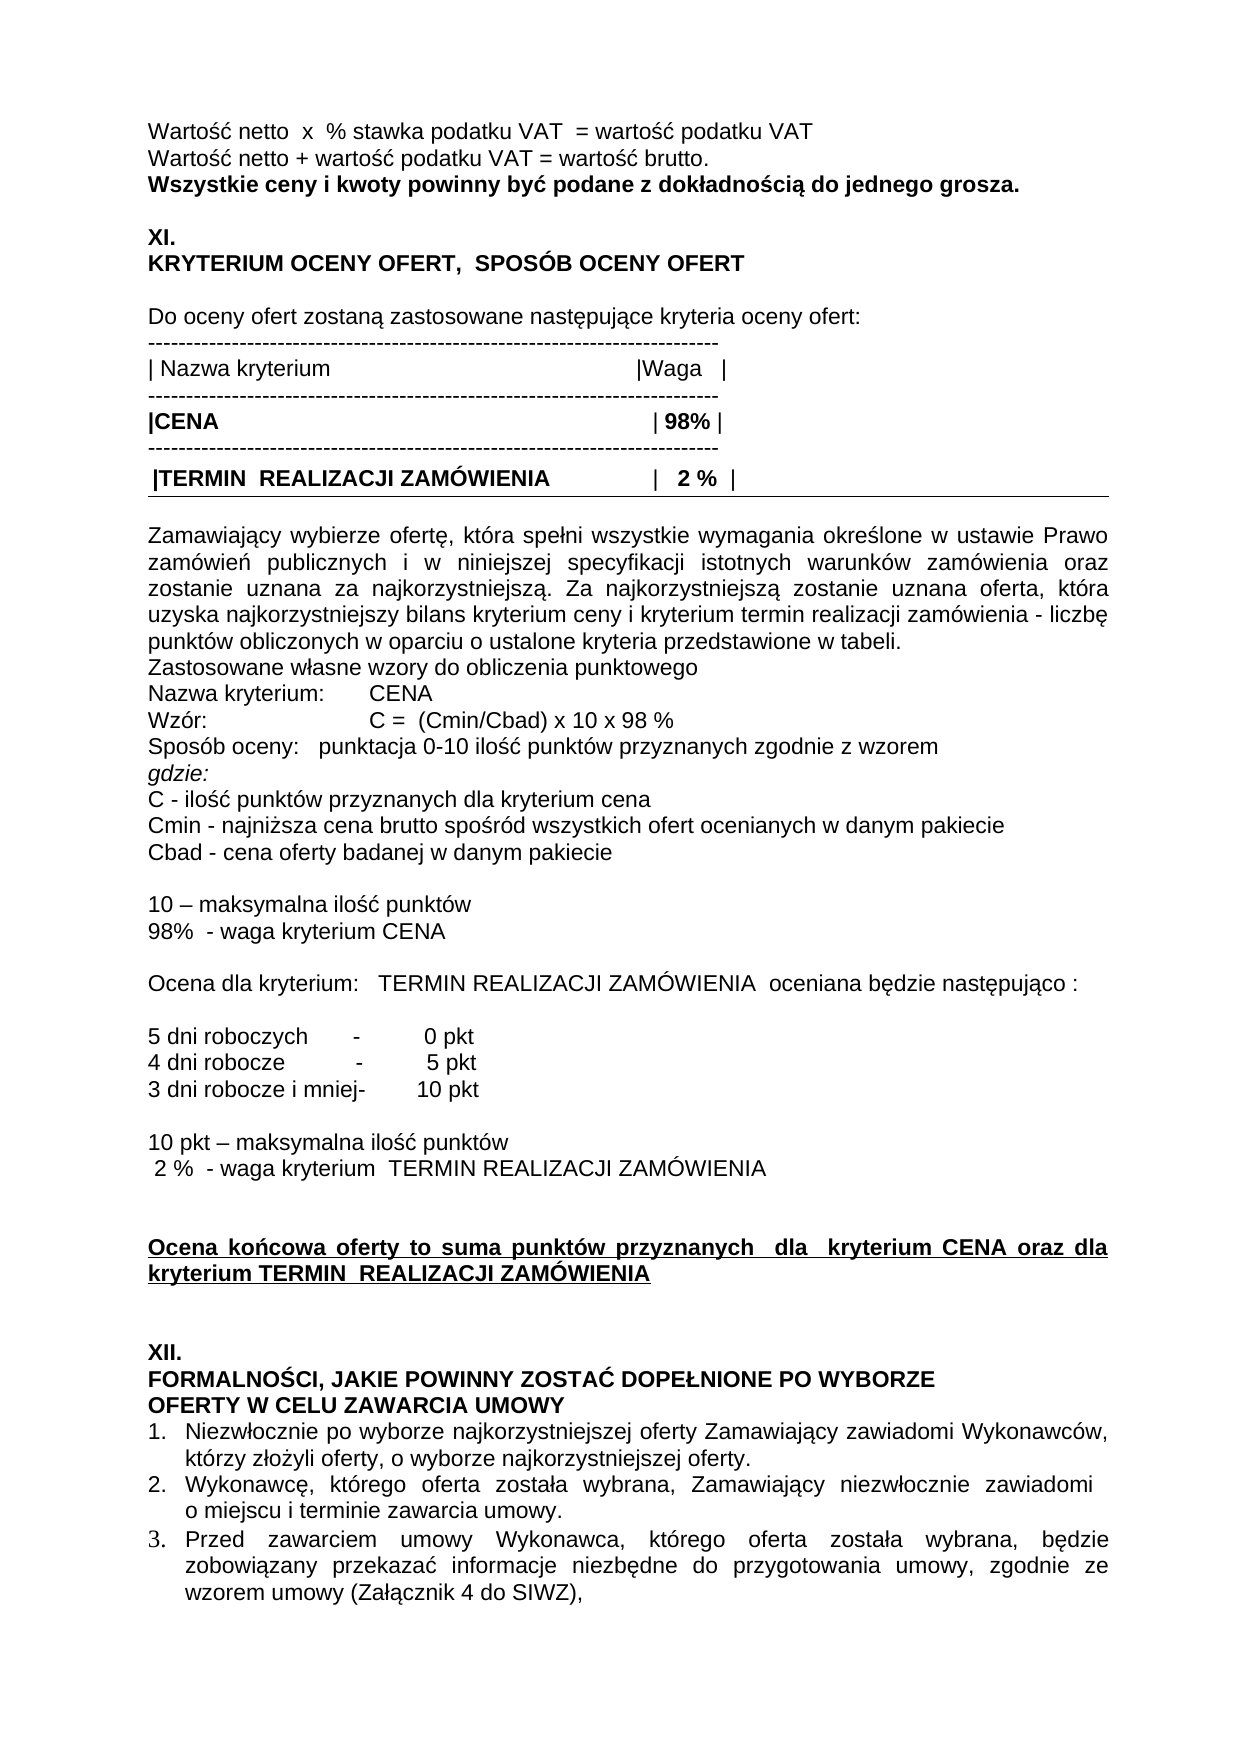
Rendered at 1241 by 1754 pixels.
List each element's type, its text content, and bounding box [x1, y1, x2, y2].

text 10 pkt – maksymalna ilość punktów [148, 1128, 1109, 1155]
text FORMALNOŚCI, JAKIE POWINNY ZOSTAĆ DOPEŁNIONE PO WYBORZE [148, 1366, 1109, 1392]
text 98% - waga kryterium CENA [148, 918, 1109, 944]
text Wszystkie ceny i kwoty powinny być podane z dokładnością do jednego grosza. [148, 171, 1109, 197]
text --------------------------------------------------------------------------- [148, 382, 1109, 408]
text XI. [148, 223, 1109, 250]
text --------------------------------------------------------------------------- [148, 329, 1109, 355]
text 5 dni roboczych - 0 pkt [148, 1023, 1109, 1049]
text 4 dni robocze - 5 pkt [148, 1049, 1109, 1076]
text Ocena dla kryterium: TERMIN REALIZACJI ZAMÓWIENIA oceniana będzie następująco : [148, 970, 1109, 997]
text Wartość netto + wartość podatku VAT = wartość brutto. [148, 144, 1109, 171]
text Zamawiający wybierze ofertę, która spełni wszystkie wymagania określone w ustawie Prawo zamówień publicznych i w niniejszej specyfikacji istotnych warunków zamówienia oraz zostanie uznana za najkorzystniejszą. Za najkorzystniejszą zostanie uznana oferta, która uzyska najkorzystniejszy bilans kryterium ceny i kryterium termin realizacji zamówienia - liczbę punktów obliczonych w oparciu o ustalone kryteria przedstawione w tabeli. [148, 522, 1109, 654]
text 3 dni robocze i mniej- 10 pkt [148, 1076, 1109, 1102]
text Ocena końcowa oferty to suma punktów przyznanych dla kryterium CENA oraz dla kryterium TERMIN REALIZACJI ZAMÓWIENIA [148, 1234, 1109, 1287]
text XII. [148, 1339, 1109, 1366]
text Zastosowane własne wzory do obliczenia punktowego [148, 654, 1109, 680]
text Nazwa kryterium: CENA Wzór: C = (Cmin/Cbad) x 10 x 98 % [148, 680, 1109, 733]
text Wartość netto x % stawka podatku VAT = wartość podatku VAT [148, 118, 1109, 144]
text |TERMIN REALIZACJI ZAMÓWIENIA | 2 % | [148, 461, 1109, 496]
text 10 – maksymalna ilość punktów [148, 891, 1109, 918]
text KRYTERIUM OCENY OFERT, SPOSÓB OCENY OFERT [148, 250, 1109, 276]
text OFERTY W CELU ZAWARCIA UMOWY [148, 1392, 1109, 1418]
list Niezwłocznie po wyborze najkorzystniejszej oferty Zamawiający zawiadomi Wykonawców, którzy złożyli oferty, o wyborze najkorzystniejszej oferty. [148, 1418, 1109, 1471]
text 2 % - waga kryterium TERMIN REALIZACJI ZAMÓWIENIA [148, 1155, 1109, 1181]
text |CENA | 98% | [148, 408, 1109, 434]
list Wykonawcę, którego oferta została wybrana, Zamawiający niezwłocznie zawiadomi o miejscu i terminie zawarcia umowy. [148, 1471, 1109, 1524]
text --------------------------------------------------------------------------- [148, 434, 1109, 461]
text Do oceny ofert zostaną zastosowane następujące kryteria oceny ofert: [148, 303, 1109, 329]
text Sposób oceny: punktacja 0-10 ilość punktów przyznanych zgodnie z wzorem gdzie: C - ilość punktów przyznanych dla kryterium cena Cmin - najniższa cena brutto spośród wszystkich ofert ocenianych w danym pakiecie Cbad - cena oferty badanej w danym pakiecie [148, 733, 1109, 865]
list Przed zawarciem umowy Wykonawca, którego oferta została wybrana, będzie zobowiązany przekazać informacje niezbędne do przygotowania umowy, zgodnie ze wzorem umowy (Załącznik 4 do SIWZ), [148, 1524, 1109, 1605]
text | Nazwa kryterium |Waga | [148, 355, 1109, 382]
